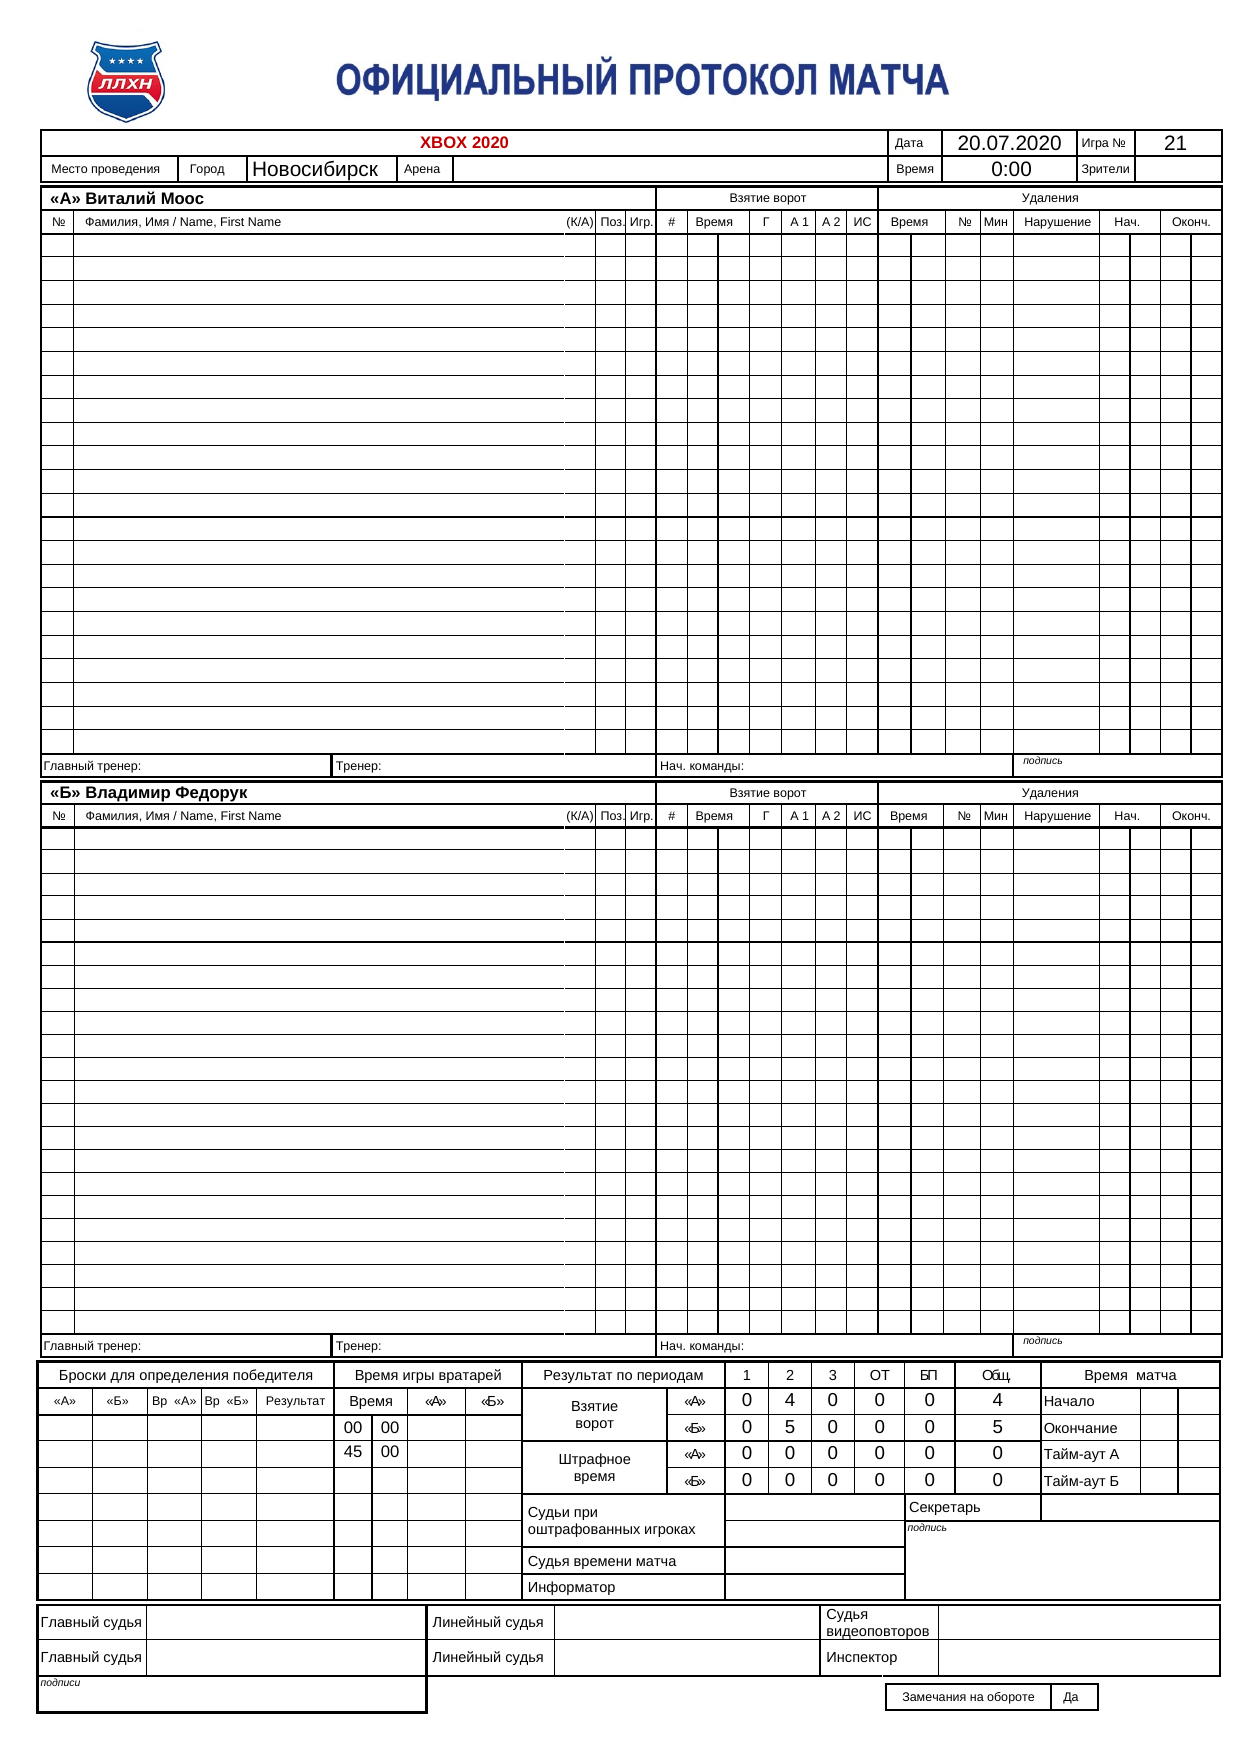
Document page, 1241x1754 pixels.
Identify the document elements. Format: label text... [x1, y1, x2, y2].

table_cell [93, 1416, 147, 1440]
table_cell [42, 1219, 74, 1241]
table_cell [75, 1219, 564, 1241]
table_cell [981, 850, 1013, 872]
table_cell [981, 423, 1013, 445]
table_cell [657, 494, 687, 516]
table_cell [42, 1242, 74, 1264]
table_cell [626, 588, 655, 611]
table_cell [657, 446, 687, 469]
table_cell [626, 1242, 655, 1264]
table_cell [596, 470, 625, 493]
table_cell [1100, 399, 1129, 422]
table_cell [847, 235, 877, 256]
table_cell [596, 989, 625, 1011]
table_cell [1014, 281, 1099, 303]
table_cell [1131, 257, 1160, 280]
table_cell [1014, 518, 1099, 540]
table_cell [912, 494, 945, 516]
table_cell № [946, 211, 980, 233]
table_cell [596, 541, 625, 564]
table_cell [688, 683, 717, 706]
table_header «Б» Владимир Федорук [42, 783, 655, 803]
table_cell Город [179, 157, 246, 181]
table_cell [39, 1441, 92, 1467]
table_cell [565, 1127, 595, 1149]
table_cell [981, 966, 1013, 987]
table_cell [626, 850, 655, 872]
table_cell [1192, 659, 1221, 682]
table_cell # [657, 805, 687, 826]
table_cell [75, 1288, 564, 1310]
table_cell [1192, 874, 1221, 895]
table_cell [847, 423, 877, 445]
table_cell [42, 588, 73, 611]
table_cell [688, 235, 717, 256]
table_cell [726, 1495, 904, 1520]
table_cell [42, 1288, 74, 1310]
table_cell [626, 1265, 655, 1287]
table_cell [42, 376, 73, 398]
table_cell [1100, 636, 1129, 658]
table_cell [912, 829, 943, 849]
table_cell [912, 943, 943, 964]
table_cell [912, 423, 945, 445]
table_cell [1099, 1682, 1220, 1711]
table_cell [912, 541, 945, 564]
table_cell [1014, 612, 1099, 634]
table_cell [93, 1521, 147, 1546]
table_cell Время [688, 805, 749, 826]
table_cell [912, 588, 945, 611]
table_cell 0 [855, 1389, 904, 1413]
table_cell [626, 612, 655, 634]
table_cell [148, 1468, 201, 1493]
table_cell Зрители [1078, 157, 1134, 181]
table_cell [750, 470, 781, 493]
table_cell [42, 1012, 74, 1033]
table_cell [719, 1288, 749, 1310]
table_cell [719, 730, 749, 753]
table_cell [912, 1058, 943, 1079]
table_cell [596, 730, 625, 753]
table_cell [148, 1521, 201, 1546]
table_cell Начало [1042, 1389, 1140, 1413]
table_cell [1100, 1081, 1129, 1103]
table_cell [981, 829, 1013, 849]
table_cell Фамилия, Имя / Name, First Name [75, 805, 565, 826]
table_cell [816, 1081, 846, 1103]
table_cell [93, 1547, 147, 1573]
table_cell [1100, 470, 1129, 493]
table_cell [879, 1058, 910, 1079]
table_cell [1131, 1311, 1160, 1333]
table_cell [596, 235, 625, 256]
table_cell «Б» [668, 1415, 724, 1440]
table_cell [782, 446, 815, 469]
table_cell [847, 612, 877, 634]
table_cell [719, 659, 749, 682]
table_cell Штрафное время [523, 1442, 666, 1493]
table_header 1 [726, 1363, 768, 1387]
table_cell [626, 636, 655, 658]
table_cell [1131, 920, 1160, 941]
table_cell [946, 281, 980, 303]
table_cell [626, 305, 655, 327]
table_cell [657, 920, 687, 941]
table_cell [626, 565, 655, 587]
table_cell [782, 518, 815, 540]
table_cell [879, 1150, 910, 1172]
table_cell Главный тренер: [42, 755, 330, 776]
table_cell Оконч. [1161, 805, 1221, 826]
table_cell [1192, 829, 1221, 849]
table_cell [1131, 399, 1160, 422]
table_cell [257, 1416, 333, 1440]
table_cell [42, 1311, 74, 1333]
table_cell [626, 257, 655, 280]
table_cell [626, 874, 655, 895]
table_cell [42, 683, 73, 706]
table_cell [782, 565, 815, 587]
table_cell [1014, 1035, 1099, 1057]
table_cell [879, 257, 910, 280]
table_cell [596, 874, 625, 895]
table_cell [719, 494, 749, 516]
table_cell [782, 235, 815, 256]
table_cell [596, 636, 625, 658]
table_cell [782, 1288, 815, 1310]
table_cell 0 [855, 1442, 904, 1467]
table_cell [847, 920, 877, 941]
table_cell [1131, 423, 1160, 445]
table_cell [946, 683, 980, 706]
table_cell [750, 1012, 781, 1033]
table_cell [688, 636, 717, 658]
table_cell Судья видеоповторов [821, 1606, 938, 1639]
table_cell [816, 636, 846, 658]
table_cell [719, 399, 749, 422]
table_cell [879, 636, 910, 658]
table_cell [688, 850, 717, 872]
table_cell [912, 399, 945, 422]
table_cell [565, 235, 595, 256]
table_cell [816, 1104, 846, 1126]
table_cell [1100, 1219, 1129, 1241]
table_cell [335, 1521, 371, 1546]
table_cell [879, 376, 910, 398]
table_cell [879, 541, 910, 564]
table_cell [657, 1081, 687, 1103]
table_cell [912, 470, 945, 493]
table_cell «А» [668, 1442, 724, 1467]
table_cell [42, 494, 73, 516]
table_cell [750, 989, 781, 1011]
table_cell [816, 565, 846, 587]
table_cell [596, 376, 625, 398]
table_cell [782, 1058, 815, 1079]
table_cell [1192, 1288, 1221, 1310]
table_cell [1161, 446, 1190, 469]
table_cell [726, 1521, 904, 1546]
table_cell [981, 1012, 1013, 1033]
table_cell [565, 470, 595, 493]
table_cell [816, 612, 846, 634]
table_cell 0 [956, 1468, 1040, 1493]
table_cell [75, 1012, 564, 1033]
table_cell [816, 1288, 846, 1310]
table_cell [596, 1196, 625, 1218]
table_cell № [42, 211, 73, 233]
table_cell [1131, 588, 1160, 611]
table_cell [1100, 1104, 1129, 1126]
table_cell [1100, 612, 1129, 634]
table_cell [565, 1104, 595, 1126]
table_cell [946, 494, 980, 516]
table_cell [93, 1494, 147, 1520]
table_cell [626, 446, 655, 469]
table_cell [688, 659, 717, 682]
table_cell 0 [905, 1468, 954, 1493]
table_cell [879, 1081, 910, 1103]
table_cell [847, 1311, 877, 1333]
table_cell [596, 1219, 625, 1241]
table_cell [1161, 281, 1190, 303]
table_cell [1014, 1288, 1099, 1310]
table_cell [75, 829, 564, 849]
table_cell [981, 518, 1013, 540]
table_cell [1100, 257, 1129, 280]
table_cell [1014, 966, 1099, 987]
table_cell [944, 1035, 980, 1057]
table_cell [750, 305, 781, 327]
table_cell [879, 1265, 910, 1287]
table_cell [626, 920, 655, 941]
table_cell [816, 1012, 846, 1033]
table_cell [719, 1265, 749, 1287]
table_cell [1161, 399, 1190, 422]
table_cell [912, 707, 945, 729]
table_cell [1161, 1242, 1190, 1264]
table_cell [1192, 1173, 1221, 1195]
table_cell [688, 1012, 717, 1033]
table_cell [42, 1035, 74, 1057]
table_cell [1192, 850, 1221, 872]
table_cell [879, 1196, 910, 1218]
table_cell [847, 850, 877, 872]
table_cell [657, 1219, 687, 1241]
table_cell [1100, 1196, 1129, 1218]
table_cell [688, 1173, 717, 1195]
table_cell [1131, 850, 1160, 872]
table_cell [1014, 659, 1099, 682]
table_cell [42, 612, 73, 634]
table_cell [750, 1219, 781, 1241]
table_cell [1100, 659, 1129, 682]
table_cell [626, 966, 655, 987]
table_cell [719, 683, 749, 706]
table_cell [816, 494, 846, 516]
table_cell [1100, 989, 1129, 1011]
table_cell № [944, 805, 980, 826]
table_cell [816, 305, 846, 327]
table_cell [1014, 1196, 1099, 1218]
table_cell [944, 896, 980, 918]
table_cell [1192, 399, 1221, 422]
table_cell [688, 707, 717, 729]
table_cell [847, 1173, 877, 1195]
table_cell [596, 659, 625, 682]
table_cell [688, 423, 717, 445]
table_cell [782, 423, 815, 445]
table_cell 45 [335, 1441, 371, 1467]
table_cell [750, 730, 781, 753]
table_cell [782, 1104, 815, 1126]
table_cell [719, 518, 749, 540]
table_cell [883, 1677, 1220, 1681]
table_cell № [42, 805, 74, 826]
table_cell [1131, 1265, 1160, 1287]
table_cell [1192, 1012, 1221, 1033]
table_cell [847, 730, 877, 753]
table_cell [981, 1081, 1013, 1103]
table_cell [750, 281, 781, 303]
table_cell [1161, 423, 1190, 445]
table_cell [75, 874, 564, 895]
table_cell [912, 1288, 943, 1310]
table_cell [981, 328, 1013, 351]
table_cell «Б » [466, 1389, 521, 1413]
table_cell [1014, 636, 1099, 658]
table_cell [688, 328, 717, 351]
table_cell [565, 305, 595, 327]
table_cell [946, 352, 980, 374]
table_cell [42, 470, 73, 493]
table_cell [847, 1150, 877, 1172]
table_cell [688, 1081, 717, 1103]
table_header Общ. [956, 1363, 1040, 1387]
table_cell [816, 1035, 846, 1057]
table_cell Место проведения [42, 157, 177, 181]
table_cell [1100, 1288, 1129, 1310]
table_cell [42, 446, 73, 469]
table_cell [946, 612, 980, 634]
table_cell [946, 446, 980, 469]
table_cell [1161, 541, 1190, 564]
table_cell [373, 1574, 407, 1599]
table_cell [782, 850, 815, 872]
table_cell [626, 943, 655, 964]
table_cell [719, 1127, 749, 1149]
table_cell [688, 1311, 717, 1333]
table_cell [1131, 470, 1160, 493]
table_cell [74, 376, 564, 398]
table_cell [74, 352, 564, 374]
table_cell [1014, 943, 1099, 964]
table_cell [879, 352, 910, 374]
table_cell [257, 1521, 333, 1546]
table_cell [981, 376, 1013, 398]
table_header Броски для определения победителя [39, 1363, 333, 1387]
table_cell 0 [726, 1468, 768, 1493]
table_cell [42, 1150, 74, 1172]
table_cell [944, 966, 980, 987]
table_cell Информатор [523, 1575, 724, 1599]
table_cell [726, 1575, 904, 1599]
table_cell [750, 1081, 781, 1103]
table_cell [1192, 636, 1221, 658]
table_cell [912, 1196, 943, 1218]
table_cell Г [750, 805, 781, 826]
table_cell [1131, 1150, 1160, 1172]
table_cell [750, 1058, 781, 1079]
table_cell «А» [668, 1389, 724, 1413]
table_cell [42, 565, 73, 587]
table_cell [74, 636, 564, 658]
table_cell [1014, 1081, 1099, 1103]
table_header 2 [769, 1363, 811, 1387]
table_cell [946, 565, 980, 587]
table_cell [1192, 494, 1221, 516]
table_cell [466, 1574, 521, 1599]
table_cell [816, 328, 846, 351]
table_cell [719, 1081, 749, 1103]
table_cell [750, 257, 781, 280]
table_cell 0 [812, 1415, 854, 1440]
table_cell [847, 352, 877, 374]
table_cell Взятие ворот [523, 1389, 666, 1440]
table_cell [1161, 328, 1190, 351]
table_cell [75, 966, 564, 987]
table_cell [408, 1574, 465, 1599]
table_cell Результат [257, 1389, 333, 1413]
table_cell [782, 470, 815, 493]
table_cell [74, 707, 564, 729]
table_cell [688, 1219, 717, 1241]
table_cell [946, 636, 980, 658]
table_cell [688, 829, 717, 849]
table_cell [750, 659, 781, 682]
table_cell [946, 541, 980, 564]
table_cell [981, 730, 1013, 753]
table_cell Игр. [626, 211, 655, 233]
table_cell Мин [981, 211, 1013, 233]
table_cell [719, 305, 749, 327]
table_cell [912, 1081, 943, 1103]
table_cell [944, 1058, 980, 1079]
table_cell [1100, 565, 1129, 587]
table_cell [626, 352, 655, 374]
table_cell [879, 328, 910, 351]
table_cell [688, 376, 717, 398]
table_cell Поз. [596, 211, 625, 233]
table_cell [75, 1150, 564, 1172]
table_cell [657, 707, 687, 729]
table_cell [719, 1035, 749, 1057]
table_cell Линейный судья [428, 1640, 554, 1675]
table_cell [626, 659, 655, 682]
table_cell [912, 446, 945, 469]
table_cell [847, 588, 877, 611]
table_cell [335, 1494, 371, 1520]
table_cell [596, 920, 625, 941]
table_cell [750, 1150, 781, 1172]
table_cell [981, 1288, 1013, 1310]
table_cell [782, 352, 815, 374]
table_cell [93, 1441, 147, 1467]
table_cell [1014, 257, 1099, 280]
table_cell [782, 1081, 815, 1103]
table_cell [408, 1416, 465, 1440]
table_cell [1100, 1127, 1129, 1149]
table_cell [912, 730, 945, 753]
table_cell [596, 829, 625, 849]
table_header Время игры вратарей [335, 1363, 521, 1387]
table_cell [1192, 989, 1221, 1011]
table_cell [657, 470, 687, 493]
table_cell [750, 565, 781, 587]
table_cell Нач. команды: [657, 755, 1012, 776]
table_cell [1161, 730, 1190, 753]
table_cell [1100, 376, 1129, 398]
table_cell [565, 399, 595, 422]
table_cell [719, 636, 749, 658]
table_cell [74, 612, 564, 634]
table_cell [596, 518, 625, 540]
table_cell [1131, 1242, 1160, 1264]
table_cell [719, 1196, 749, 1218]
table_cell [74, 588, 564, 611]
table_cell [565, 328, 595, 351]
table_cell [75, 1081, 564, 1103]
table_cell [912, 235, 945, 256]
table_cell [750, 399, 781, 422]
table_cell [626, 1173, 655, 1195]
table_cell [1131, 943, 1160, 964]
table_cell [981, 1242, 1013, 1264]
table_cell [1131, 874, 1160, 895]
table_cell [782, 328, 815, 351]
table_cell [879, 1219, 910, 1241]
table_cell [750, 1196, 781, 1218]
table_cell [626, 518, 655, 540]
table_cell [657, 305, 687, 327]
table_cell Тренер: [333, 1335, 655, 1356]
table_cell [408, 1521, 465, 1546]
table_cell [657, 966, 687, 987]
table_cell [596, 1173, 625, 1195]
table_cell [688, 281, 717, 303]
table_cell [1100, 352, 1129, 374]
table_cell [1179, 1389, 1219, 1413]
table_cell [816, 1127, 846, 1149]
table_cell [657, 235, 687, 256]
table_cell [75, 989, 564, 1011]
table_cell [1131, 707, 1160, 729]
table_cell [1131, 829, 1160, 849]
table_cell [912, 1311, 943, 1333]
table_cell [74, 541, 564, 564]
table_cell [42, 423, 73, 445]
table_cell [782, 989, 815, 1011]
table_cell [816, 257, 846, 280]
table_cell [816, 1242, 846, 1264]
table_cell 0 [855, 1468, 904, 1493]
table_cell [981, 305, 1013, 327]
table_cell [1100, 896, 1129, 918]
table_cell [626, 399, 655, 422]
table_cell [596, 1104, 625, 1126]
table_cell Нач. [1100, 805, 1160, 826]
table_cell [944, 850, 980, 872]
table_cell [1014, 423, 1099, 445]
table_cell [1161, 1127, 1190, 1149]
table_cell [816, 281, 846, 303]
table_cell [750, 518, 781, 540]
table_cell [719, 281, 749, 303]
table_cell [719, 257, 749, 280]
table_cell [782, 1150, 815, 1172]
table_cell [782, 257, 815, 280]
table_cell [981, 1104, 1013, 1126]
table_cell 4 [956, 1389, 1040, 1413]
table_cell [1014, 446, 1099, 469]
table_cell [565, 494, 595, 516]
picture [5, 28, 1179, 129]
table_cell [42, 257, 73, 280]
table_cell [944, 1265, 980, 1287]
table_cell [688, 1242, 717, 1264]
table_cell подпись [1014, 755, 1221, 776]
table_cell [39, 1468, 92, 1493]
table_cell [74, 423, 564, 445]
table_cell [981, 235, 1013, 256]
table_cell [782, 1242, 815, 1264]
table_cell [688, 352, 717, 374]
table_cell [816, 874, 846, 895]
table_cell Главный тренер: [42, 1335, 330, 1356]
table_cell [847, 829, 877, 849]
table_cell [1014, 588, 1099, 611]
table_cell 00 [373, 1441, 407, 1467]
table_cell [816, 896, 846, 918]
table_cell [1161, 518, 1190, 540]
table_cell [719, 470, 749, 493]
table_cell [75, 850, 564, 872]
table_cell [750, 352, 781, 374]
table_cell [981, 541, 1013, 564]
table_cell [688, 989, 717, 1011]
table_cell [688, 874, 717, 895]
table_cell [688, 1104, 717, 1126]
table_cell [879, 1104, 910, 1126]
table_cell [626, 1081, 655, 1103]
table_cell Главный судья [39, 1606, 146, 1639]
table_cell 0 [905, 1442, 954, 1467]
table_cell [1014, 541, 1099, 564]
table_cell [74, 399, 564, 422]
table_cell [939, 1606, 1219, 1639]
table_cell [816, 423, 846, 445]
table_cell [782, 541, 815, 564]
table_cell [750, 1173, 781, 1195]
table_cell [596, 565, 625, 587]
table_cell [657, 1311, 687, 1333]
table_cell [1192, 1058, 1221, 1079]
table_cell [719, 829, 749, 849]
table_cell [408, 1494, 465, 1520]
table_cell [42, 235, 73, 256]
table_cell [42, 636, 73, 658]
table_cell [750, 1311, 781, 1333]
table_cell [750, 612, 781, 634]
table_cell [1192, 446, 1221, 469]
table_cell [1014, 1242, 1099, 1264]
table_cell [879, 281, 910, 303]
table_cell 5 [769, 1415, 811, 1440]
table_cell [1014, 352, 1099, 374]
table_cell [750, 541, 781, 564]
table_cell [847, 281, 877, 303]
table_cell [1131, 518, 1160, 540]
table_cell [373, 1547, 407, 1573]
table_cell [981, 683, 1013, 706]
table_cell [626, 1127, 655, 1149]
table_cell [1161, 966, 1190, 987]
table_cell [42, 874, 74, 895]
table_cell [944, 1288, 980, 1310]
table_cell [912, 1150, 943, 1172]
table_cell [879, 494, 910, 516]
table_cell [912, 1173, 943, 1195]
table_cell [688, 305, 717, 327]
table_cell [75, 896, 564, 918]
table_cell [944, 1127, 980, 1149]
table_cell [688, 896, 717, 918]
table_cell [657, 850, 687, 872]
table_cell [879, 1127, 910, 1149]
table_cell [466, 1416, 521, 1440]
table_cell [1192, 612, 1221, 634]
table_cell [626, 1058, 655, 1079]
table_cell [1192, 966, 1221, 987]
table_cell [879, 399, 910, 422]
table_cell [596, 943, 625, 964]
table_cell [847, 1035, 877, 1057]
table_cell [565, 989, 595, 1011]
table_cell [719, 1242, 749, 1264]
table_cell [657, 659, 687, 682]
table_cell [1161, 1265, 1190, 1287]
table_cell [719, 541, 749, 564]
table_cell [596, 896, 625, 918]
table_cell [42, 1058, 74, 1079]
table_cell [596, 399, 625, 422]
table_cell [147, 1606, 425, 1639]
table_cell [782, 1196, 815, 1218]
table_cell [75, 1127, 564, 1149]
table_cell [981, 612, 1013, 634]
table_cell [1014, 1127, 1099, 1149]
table_cell Игр. [626, 805, 655, 826]
table_cell [981, 659, 1013, 682]
table_cell [750, 376, 781, 398]
table_cell [42, 1127, 74, 1149]
table_header 20.07.2020 [943, 131, 1076, 155]
table_cell [1192, 1196, 1221, 1218]
table_cell [1100, 1265, 1129, 1287]
table_cell # [657, 211, 687, 233]
table_cell [373, 1521, 407, 1546]
table_cell подписи [39, 1677, 425, 1711]
table_cell [981, 588, 1013, 611]
table_cell [981, 1196, 1013, 1218]
table_cell [1192, 328, 1221, 351]
table_cell 4 [769, 1389, 811, 1413]
table_cell Новосибирск [248, 157, 396, 181]
table_cell [1014, 896, 1099, 918]
table_cell [816, 966, 846, 987]
table_cell [565, 518, 595, 540]
table_cell [1014, 730, 1099, 753]
table_cell [148, 1494, 201, 1520]
table_cell Время [879, 805, 943, 826]
table_cell [944, 1150, 980, 1172]
table_cell [657, 896, 687, 918]
table_cell [596, 1311, 625, 1333]
table_cell [1014, 1104, 1099, 1126]
table_cell Тайм-аут Б [1042, 1468, 1140, 1493]
table_cell [719, 896, 749, 918]
table_cell [912, 1242, 943, 1264]
table_cell [335, 1547, 371, 1573]
table_cell [981, 1058, 1013, 1079]
table_cell [657, 1035, 687, 1057]
table_cell [782, 896, 815, 918]
table_cell [42, 518, 73, 540]
table_cell [42, 850, 74, 872]
table_cell [981, 1173, 1013, 1195]
table_cell [719, 966, 749, 987]
table_cell [879, 1242, 910, 1264]
table_cell [816, 399, 846, 422]
table_cell [847, 1265, 877, 1287]
table_header ОТ [855, 1363, 904, 1387]
table_cell [42, 328, 73, 351]
table_cell [782, 1173, 815, 1195]
table_cell [202, 1574, 256, 1599]
table_cell [565, 636, 595, 658]
table_cell [944, 829, 980, 849]
table_cell [93, 1574, 147, 1599]
table_cell [912, 305, 945, 327]
table_cell [1161, 1035, 1190, 1057]
table_cell [719, 920, 749, 941]
table_cell [75, 1104, 564, 1126]
table_header Да [1052, 1685, 1097, 1709]
table_cell [1014, 1058, 1099, 1079]
table_cell Главный судья [39, 1640, 146, 1675]
table_cell подпись [906, 1522, 1219, 1599]
table_cell Тренер: [333, 755, 655, 776]
table_cell [565, 1173, 595, 1195]
table_cell [74, 659, 564, 682]
table_cell [657, 874, 687, 895]
table_cell [1131, 966, 1160, 987]
table_cell [1161, 659, 1190, 682]
table_cell [912, 1012, 943, 1033]
table_cell Нарушение [1014, 805, 1099, 826]
table_cell [1014, 470, 1099, 493]
table_cell [626, 707, 655, 729]
table_cell [75, 1196, 564, 1218]
table_cell [1161, 1081, 1190, 1103]
table_cell [688, 943, 717, 964]
table_cell [1192, 376, 1221, 398]
table_cell [726, 1548, 904, 1573]
table_cell [750, 494, 781, 516]
table_cell [1100, 494, 1129, 516]
table_cell [1100, 943, 1129, 964]
table_cell [626, 1311, 655, 1333]
table_cell [1131, 989, 1160, 1011]
table_cell [912, 565, 945, 587]
table_cell [657, 1104, 687, 1126]
table_cell [719, 376, 749, 398]
table_cell [782, 659, 815, 682]
table_cell [565, 1265, 595, 1287]
table_cell [946, 235, 980, 256]
table_cell [75, 920, 564, 941]
table_cell [750, 920, 781, 941]
table_cell [1141, 1468, 1177, 1493]
table_cell [565, 612, 595, 634]
table_cell [816, 470, 846, 493]
table_cell «Б» [668, 1468, 724, 1493]
table_cell [626, 1288, 655, 1310]
table_cell [1192, 518, 1221, 540]
table_cell [1014, 305, 1099, 327]
table_cell [1100, 541, 1129, 564]
table_cell 5 [956, 1415, 1040, 1440]
table_cell [1192, 565, 1221, 587]
table_cell [1141, 1441, 1177, 1467]
table_cell [596, 1265, 625, 1287]
table_cell [202, 1468, 256, 1493]
table_cell [879, 829, 910, 849]
table_cell [944, 1311, 980, 1333]
table_cell [879, 588, 910, 611]
table_cell [657, 943, 687, 964]
table_cell [466, 1547, 521, 1573]
table_cell [657, 1196, 687, 1218]
table_cell [816, 1265, 846, 1287]
table_cell [257, 1574, 333, 1599]
table_cell [847, 446, 877, 469]
table_cell [42, 896, 74, 918]
table_cell [1100, 281, 1129, 303]
table_cell [879, 235, 910, 256]
table_cell [782, 305, 815, 327]
table_cell [1014, 1219, 1099, 1241]
table_cell [750, 1242, 781, 1264]
table_cell [1014, 376, 1099, 398]
table_cell «А» [408, 1389, 465, 1413]
table_cell [1014, 399, 1099, 422]
table_cell [1100, 966, 1129, 987]
table_cell [719, 943, 749, 964]
table_cell [719, 446, 749, 469]
table_cell [1014, 874, 1099, 895]
table_cell [1161, 494, 1190, 516]
table_cell [782, 1035, 815, 1057]
table_cell [1131, 1035, 1160, 1057]
table_cell [1014, 920, 1099, 941]
table_cell [847, 328, 877, 351]
table_cell [1100, 920, 1129, 941]
table_cell Нарушение [1014, 211, 1099, 233]
table_cell [946, 376, 980, 398]
table_header «А» Виталий Моос [42, 188, 655, 209]
table_cell [74, 683, 564, 706]
table_cell [1014, 1311, 1099, 1333]
table_cell [596, 707, 625, 729]
table_cell [719, 707, 749, 729]
table_cell [944, 920, 980, 941]
table_cell [847, 518, 877, 540]
table_cell [147, 1640, 425, 1675]
table_cell [1014, 494, 1099, 516]
table_cell [847, 305, 877, 327]
table_cell [626, 1196, 655, 1218]
table_cell [1131, 1058, 1160, 1079]
table_cell [1014, 707, 1099, 729]
table_cell (К/А) [565, 805, 595, 826]
table_cell [816, 588, 846, 611]
table_cell [879, 943, 910, 964]
table_cell [42, 281, 73, 303]
table_header XBOX 2020 [42, 131, 887, 155]
table_cell [1131, 281, 1160, 303]
table_cell [42, 541, 73, 564]
table_cell [782, 1012, 815, 1033]
table_cell [912, 636, 945, 658]
table_cell [847, 470, 877, 493]
table_cell [565, 1058, 595, 1079]
table_cell [626, 235, 655, 256]
table_cell [688, 1288, 717, 1310]
table_cell [1141, 1389, 1177, 1413]
table_cell [1042, 1495, 1219, 1520]
table_cell [719, 423, 749, 445]
table_cell [816, 683, 846, 706]
table_cell [408, 1547, 465, 1573]
table_cell [1161, 943, 1190, 964]
table_cell [466, 1494, 521, 1520]
table_cell [816, 850, 846, 872]
table_cell [1192, 730, 1221, 753]
table_cell [688, 588, 717, 611]
table_cell Вр «Б» [202, 1389, 256, 1413]
table_cell [1131, 565, 1160, 587]
table_cell [879, 423, 910, 445]
table_cell [74, 565, 564, 587]
table_cell [816, 518, 846, 540]
table_cell [657, 423, 687, 445]
table_cell [782, 966, 815, 987]
table_cell [596, 446, 625, 469]
table_cell [879, 920, 910, 941]
table_cell [719, 1173, 749, 1195]
table_cell Арена [398, 157, 452, 181]
table_cell [816, 1150, 846, 1172]
table_cell [879, 707, 910, 729]
table_cell [946, 707, 980, 729]
table_cell [912, 896, 943, 918]
table_cell [946, 659, 980, 682]
table_cell [1161, 896, 1190, 918]
table_cell [1100, 518, 1129, 540]
table_cell [42, 659, 73, 682]
table_cell [626, 1012, 655, 1033]
table_cell Окончание [1042, 1415, 1140, 1440]
table_cell [847, 257, 877, 280]
table_cell [847, 636, 877, 658]
table_cell [944, 1081, 980, 1103]
table_header БП [905, 1363, 954, 1387]
table_cell [1161, 235, 1190, 256]
table_cell [466, 1468, 521, 1493]
table_cell [75, 943, 564, 964]
table_cell [944, 1104, 980, 1126]
table_cell [657, 257, 687, 280]
table_cell [1161, 612, 1190, 634]
table_cell [565, 446, 595, 469]
table_cell Мин [981, 805, 1013, 826]
table_cell [1100, 423, 1129, 445]
table_cell [596, 423, 625, 445]
table_cell [565, 376, 595, 398]
table_cell [42, 943, 74, 964]
table_cell [782, 707, 815, 729]
table_cell [879, 446, 910, 469]
table_cell [1192, 588, 1221, 611]
table_cell [688, 966, 717, 987]
table_cell [688, 730, 717, 753]
table_cell подпись [1014, 1335, 1221, 1356]
table_cell [946, 305, 980, 327]
table_cell [596, 352, 625, 374]
table_cell [981, 257, 1013, 280]
table_cell Судья времени матча [523, 1548, 724, 1573]
table_cell [688, 1127, 717, 1149]
table_cell [719, 874, 749, 895]
table_cell [1131, 541, 1160, 564]
table_cell [981, 989, 1013, 1011]
table_cell [946, 423, 980, 445]
table_cell [596, 1288, 625, 1310]
table_cell [42, 1081, 74, 1103]
table_cell [565, 1081, 595, 1103]
table_cell [782, 494, 815, 516]
table_cell [847, 989, 877, 1011]
table_cell А 2 [816, 211, 846, 233]
table_cell [750, 896, 781, 918]
table_cell [750, 588, 781, 611]
table_cell [1161, 989, 1190, 1011]
table_cell [1131, 612, 1160, 634]
table_cell [1161, 874, 1190, 895]
table_cell [565, 541, 595, 564]
table_cell [1100, 707, 1129, 729]
table_cell [719, 989, 749, 1011]
table_cell 0 [726, 1442, 768, 1467]
table_header Взятие ворот [657, 783, 877, 803]
table_cell [42, 966, 74, 987]
table_cell [750, 1288, 781, 1310]
table_cell [1192, 943, 1221, 964]
table_cell [719, 565, 749, 587]
table_cell [39, 1547, 92, 1573]
table_cell [782, 683, 815, 706]
table_cell [1161, 352, 1190, 374]
table_cell [688, 920, 717, 941]
table_cell [750, 1104, 781, 1126]
table_cell [782, 829, 815, 849]
table_cell [626, 730, 655, 753]
table_cell [1192, 1035, 1221, 1057]
table_cell [657, 612, 687, 634]
table_cell [719, 850, 749, 872]
table_cell [981, 1265, 1013, 1287]
table_cell [750, 235, 781, 256]
table_cell [944, 1173, 980, 1195]
table_cell [946, 257, 980, 280]
table_cell [657, 1058, 687, 1079]
table_cell [944, 989, 980, 1011]
table_cell [74, 328, 564, 351]
table_cell [596, 850, 625, 872]
table_cell [1192, 1127, 1221, 1149]
table_cell [555, 1606, 819, 1639]
table_cell [1131, 235, 1160, 256]
table_cell [782, 636, 815, 658]
table_cell 00 [373, 1416, 407, 1440]
table_cell [1192, 920, 1221, 941]
table_cell [879, 850, 910, 872]
table_cell [565, 1012, 595, 1033]
table_cell [719, 612, 749, 634]
table_header Результат по периодам [523, 1363, 724, 1387]
table_cell [565, 1150, 595, 1172]
table_cell [565, 1288, 595, 1310]
table_cell [879, 305, 910, 327]
table_cell [912, 989, 943, 1011]
table_cell Время [879, 211, 945, 233]
table_cell [816, 989, 846, 1011]
table_cell [750, 328, 781, 351]
table_cell [657, 588, 687, 611]
table_cell [946, 328, 980, 351]
table_cell [408, 1468, 465, 1493]
table_cell [1100, 588, 1129, 611]
table_cell [1192, 1265, 1221, 1287]
table_cell [847, 966, 877, 987]
table_cell Г [750, 211, 781, 233]
table_cell [719, 1012, 749, 1033]
table_cell [1161, 1219, 1190, 1241]
table_cell [1161, 565, 1190, 587]
table_header Удаления [879, 188, 1221, 209]
table_cell «А» [39, 1389, 92, 1413]
table_cell [202, 1521, 256, 1546]
table_cell [626, 1035, 655, 1057]
table_cell [688, 1265, 717, 1287]
table_cell [912, 281, 945, 303]
table_cell Тайм-аут А [1042, 1441, 1140, 1467]
table_cell [1161, 305, 1190, 327]
table_cell [1100, 1173, 1129, 1195]
table_cell [879, 518, 910, 540]
table_cell [75, 1265, 564, 1287]
table_cell [981, 874, 1013, 895]
table_cell ИС [847, 805, 877, 826]
table_cell [42, 1173, 74, 1195]
table_cell [1131, 1081, 1160, 1103]
table_cell [847, 1288, 877, 1310]
table_cell [1179, 1468, 1219, 1493]
table_cell [1100, 850, 1129, 872]
table_cell [879, 730, 910, 753]
table_cell [946, 588, 980, 611]
table_cell [1100, 446, 1129, 469]
table_cell [981, 352, 1013, 374]
table_cell [912, 257, 945, 280]
table_cell [879, 659, 910, 682]
table_cell [688, 494, 717, 516]
table_header Игра № [1078, 131, 1134, 155]
table_cell [596, 588, 625, 611]
table_cell [847, 1058, 877, 1079]
table_cell [912, 518, 945, 540]
table_cell [565, 850, 595, 872]
table_cell [148, 1441, 201, 1467]
table_cell [596, 683, 625, 706]
table_cell (К/А) [565, 211, 595, 233]
table_cell [847, 1242, 877, 1264]
table_cell [944, 1219, 980, 1241]
table_cell [657, 683, 687, 706]
table_cell [879, 896, 910, 918]
table_cell [42, 1265, 74, 1287]
table_cell [565, 565, 595, 587]
table_cell [782, 920, 815, 941]
table_cell [1192, 1311, 1221, 1333]
table_cell [1100, 874, 1129, 895]
table_cell [1161, 1196, 1190, 1218]
table_cell [257, 1468, 333, 1493]
table_cell [912, 1104, 943, 1126]
table_cell [1192, 352, 1221, 374]
table_cell 0 [956, 1442, 1040, 1467]
table_cell Оконч. [1161, 211, 1221, 233]
table_cell [657, 541, 687, 564]
table_cell [912, 874, 943, 895]
table_cell Время [335, 1389, 407, 1413]
table_cell [816, 1311, 846, 1333]
table_cell [1100, 1035, 1129, 1057]
table_cell [688, 612, 717, 634]
table_cell [847, 494, 877, 516]
table_cell [1014, 565, 1099, 587]
table_cell [42, 1104, 74, 1126]
table_cell [816, 446, 846, 469]
table_cell [981, 896, 1013, 918]
table_cell [1161, 707, 1190, 729]
table_cell [454, 157, 887, 181]
table_cell [202, 1494, 256, 1520]
table_cell [1192, 1150, 1221, 1172]
table_cell [946, 470, 980, 493]
table_cell [847, 541, 877, 564]
table_cell [688, 541, 717, 564]
table_cell [688, 1196, 717, 1218]
table_cell [1100, 829, 1129, 849]
table_cell [626, 494, 655, 516]
table_cell [750, 850, 781, 872]
table_cell [879, 683, 910, 706]
table_cell [1131, 1196, 1160, 1218]
table_cell 0 [726, 1415, 768, 1440]
table_cell [1161, 1173, 1190, 1195]
table_cell [626, 683, 655, 706]
table_cell [596, 1242, 625, 1264]
table_cell [750, 1265, 781, 1287]
table_cell [565, 1196, 595, 1218]
table_cell [1100, 328, 1129, 351]
table_cell [565, 281, 595, 303]
table_cell [1161, 1288, 1190, 1310]
table_cell 0 [812, 1389, 854, 1413]
table_cell [912, 376, 945, 398]
table_cell [257, 1494, 333, 1520]
table_cell [782, 874, 815, 895]
table_cell [1100, 1058, 1129, 1079]
table_cell [750, 943, 781, 964]
table_cell [750, 966, 781, 987]
table_cell [912, 352, 945, 374]
table_cell [782, 1265, 815, 1287]
table_cell [912, 683, 945, 706]
table_cell [782, 376, 815, 398]
table_cell [596, 1012, 625, 1033]
table_cell [1014, 1265, 1099, 1287]
table_cell [944, 1242, 980, 1264]
table_cell [719, 328, 749, 351]
table_cell [719, 352, 749, 374]
table_cell [1131, 494, 1160, 516]
table_cell [1161, 829, 1190, 849]
table_cell [750, 423, 781, 445]
table_cell [981, 446, 1013, 469]
table_cell [816, 541, 846, 564]
table_cell [981, 1150, 1013, 1172]
table_cell [750, 683, 781, 706]
table_cell [148, 1547, 201, 1573]
table_cell [847, 896, 877, 918]
table_cell [565, 423, 595, 445]
table_cell [42, 352, 73, 374]
table_cell [1131, 683, 1160, 706]
table_cell 0 [812, 1468, 854, 1493]
table_cell [847, 683, 877, 706]
table_cell [1100, 305, 1129, 327]
table_cell [1100, 683, 1129, 706]
table_cell Судьи при оштрафованных игроках [523, 1495, 724, 1546]
table_cell [1131, 1173, 1160, 1195]
table_cell [565, 659, 595, 682]
table_cell [879, 1288, 910, 1310]
table_cell [946, 518, 980, 540]
table_cell [74, 235, 564, 256]
table_cell [626, 1104, 655, 1126]
table_cell [42, 989, 74, 1011]
table_cell [719, 1219, 749, 1241]
table_header Удаления [879, 783, 1221, 803]
table_cell [750, 1035, 781, 1057]
table_cell [782, 730, 815, 753]
table_cell [596, 1035, 625, 1057]
table_cell [750, 829, 781, 849]
table_cell [912, 1127, 943, 1149]
table_cell [1192, 707, 1221, 729]
table_cell [1014, 829, 1099, 849]
table_cell [847, 1196, 877, 1218]
table_cell [944, 1196, 980, 1218]
table_cell [596, 1127, 625, 1149]
table_cell [1100, 1150, 1129, 1172]
table_cell [657, 1265, 687, 1287]
table_cell [657, 518, 687, 540]
table_cell [688, 518, 717, 540]
table_cell [912, 1265, 943, 1287]
table_cell [596, 1150, 625, 1172]
table_cell [912, 612, 945, 634]
table_cell [1161, 588, 1190, 611]
table_cell [1161, 470, 1190, 493]
table_cell [719, 1058, 749, 1079]
table_cell [466, 1441, 521, 1467]
table_cell Время [688, 211, 749, 233]
table_cell [1131, 896, 1160, 918]
table_cell [596, 494, 625, 516]
table_cell [847, 659, 877, 682]
table_cell [981, 494, 1013, 516]
table_cell [565, 920, 595, 941]
table_cell [782, 281, 815, 303]
table_cell [847, 1012, 877, 1033]
table_cell [688, 470, 717, 493]
table_cell [879, 966, 910, 987]
table_cell 0 [769, 1442, 811, 1467]
table_cell [912, 659, 945, 682]
table_cell [1192, 1104, 1221, 1126]
table_cell 0 [855, 1415, 904, 1440]
table_cell [981, 920, 1013, 941]
table_cell [335, 1468, 371, 1493]
table_cell [879, 874, 910, 895]
table_cell [39, 1416, 92, 1440]
table_cell [657, 399, 687, 422]
table_cell А 2 [816, 805, 846, 826]
table_cell [1014, 328, 1099, 351]
table_cell [565, 966, 595, 987]
table_cell [626, 423, 655, 445]
table_cell [782, 943, 815, 964]
table_cell [565, 1035, 595, 1057]
table_cell [847, 943, 877, 964]
table_cell [981, 1311, 1013, 1333]
table_cell [719, 1104, 749, 1126]
table_cell 0 [769, 1468, 811, 1493]
table_cell [981, 943, 1013, 964]
table_cell [1192, 1219, 1221, 1241]
table_cell [565, 1219, 595, 1241]
table_cell [688, 399, 717, 422]
table_cell [74, 305, 564, 327]
table_cell [688, 1150, 717, 1172]
table_cell А 1 [782, 805, 815, 826]
table_cell [1161, 1311, 1190, 1333]
table_cell [944, 943, 980, 964]
table_cell [879, 612, 910, 634]
table_cell [939, 1640, 1219, 1675]
table_cell 0 [812, 1442, 854, 1467]
table_cell [74, 470, 564, 493]
table_cell [596, 305, 625, 327]
table_cell [626, 281, 655, 303]
table_cell [202, 1547, 256, 1573]
table_cell [750, 1127, 781, 1149]
table_cell [981, 1127, 1013, 1149]
table_cell [688, 1035, 717, 1057]
table_cell [981, 399, 1013, 422]
table_cell [428, 1677, 882, 1711]
table_cell [719, 588, 749, 611]
table_cell [1131, 1288, 1160, 1310]
table_cell [719, 235, 749, 256]
table_cell [657, 281, 687, 303]
table_cell [879, 1035, 910, 1057]
table_cell [42, 1196, 74, 1218]
table_cell [657, 565, 687, 587]
table_cell [657, 352, 687, 374]
table_cell [688, 446, 717, 469]
table_cell [847, 1127, 877, 1149]
table_cell [565, 896, 595, 918]
table_cell [750, 874, 781, 895]
table_cell [626, 1219, 655, 1241]
table_cell [816, 943, 846, 964]
table_cell [688, 257, 717, 280]
table_cell [688, 1058, 717, 1079]
table_cell [946, 399, 980, 422]
table_cell [565, 707, 595, 729]
table_cell А 1 [782, 211, 815, 233]
table_cell [657, 1288, 687, 1310]
table_cell [75, 1311, 564, 1333]
table_cell Инспектор [821, 1640, 938, 1675]
table_cell [1100, 730, 1129, 753]
table_cell [946, 730, 980, 753]
table_cell [944, 874, 980, 895]
table_cell [657, 730, 687, 753]
table_cell [657, 1127, 687, 1149]
table_cell [1014, 683, 1099, 706]
table_cell [1136, 157, 1221, 181]
table_cell [626, 989, 655, 1011]
table_cell [879, 1012, 910, 1033]
table_cell [596, 281, 625, 303]
table_cell Нач. команды: [657, 1335, 1012, 1356]
table_cell [75, 1035, 564, 1057]
table_cell [565, 683, 595, 706]
table_cell [202, 1416, 256, 1440]
table_cell [782, 1127, 815, 1149]
table_cell [1179, 1441, 1219, 1467]
table_cell [74, 446, 564, 469]
table_cell 0 [905, 1389, 954, 1413]
table_cell [1014, 235, 1099, 256]
table_cell [816, 730, 846, 753]
table_cell [1131, 1012, 1160, 1033]
table_cell [912, 1219, 943, 1241]
table_cell [1192, 683, 1221, 706]
table_header Взятие ворот [657, 188, 877, 209]
table_cell [1131, 730, 1160, 753]
table_cell [596, 612, 625, 634]
table_cell [626, 541, 655, 564]
table_cell [912, 920, 943, 941]
table_cell [1014, 1150, 1099, 1172]
table_cell [75, 1242, 564, 1264]
table_cell [816, 235, 846, 256]
table_cell 0:00 [943, 157, 1076, 181]
table_cell [879, 1311, 910, 1333]
table_cell [1014, 989, 1099, 1011]
table_cell [1131, 376, 1160, 398]
table_cell [981, 565, 1013, 587]
table_cell [847, 565, 877, 587]
table_cell ИС [847, 211, 877, 233]
table_cell [565, 1311, 595, 1333]
table_cell Вр «А» [148, 1389, 201, 1413]
table_cell [42, 399, 73, 422]
table_cell [657, 1173, 687, 1195]
table_cell [879, 470, 910, 493]
table_cell [1014, 850, 1099, 872]
table_cell [816, 920, 846, 941]
table_cell [1161, 850, 1190, 872]
table_header 3 [812, 1363, 854, 1387]
table_cell [981, 1219, 1013, 1241]
table_cell [816, 376, 846, 398]
table_cell [816, 352, 846, 374]
table_cell [912, 850, 943, 872]
table_cell [626, 328, 655, 351]
table_cell [596, 328, 625, 351]
table_cell [1131, 659, 1160, 682]
table_cell [202, 1441, 256, 1467]
table_cell [626, 470, 655, 493]
table_cell [816, 659, 846, 682]
table_cell [1014, 1012, 1099, 1033]
table_cell [782, 612, 815, 634]
table_cell [39, 1494, 92, 1520]
table_cell [879, 565, 910, 587]
table_cell [39, 1574, 92, 1599]
table_cell [1141, 1415, 1177, 1440]
table_cell [847, 399, 877, 422]
table_cell [373, 1468, 407, 1493]
table_cell [981, 281, 1013, 303]
table_cell [596, 966, 625, 987]
table_cell [75, 1058, 564, 1079]
table_cell [626, 376, 655, 398]
table_cell [981, 707, 1013, 729]
table_cell [75, 1173, 564, 1195]
table_cell Фамилия, Имя / Name, First Name [74, 211, 565, 233]
table_cell [42, 707, 73, 729]
table_cell [74, 518, 564, 540]
table_cell [1014, 1173, 1099, 1195]
table_cell [657, 636, 687, 658]
table_cell [782, 1219, 815, 1241]
table_cell [782, 588, 815, 611]
table_cell [39, 1521, 92, 1546]
table_cell [335, 1574, 371, 1599]
table_cell [1131, 446, 1160, 469]
table_cell [1131, 1127, 1160, 1149]
table_cell [879, 989, 910, 1011]
table_cell [1161, 1012, 1190, 1033]
table_cell [719, 1150, 749, 1172]
table_cell [912, 966, 943, 987]
table_cell [74, 494, 564, 516]
table_cell [1161, 683, 1190, 706]
table_header Замечания на обороте [887, 1685, 1050, 1709]
table_cell [565, 943, 595, 964]
table_cell [565, 829, 595, 849]
table_cell [879, 1173, 910, 1195]
table_cell [1192, 235, 1221, 256]
table_cell 00 [335, 1416, 371, 1440]
table_cell [657, 989, 687, 1011]
table_cell [626, 829, 655, 849]
table_cell [42, 829, 74, 849]
table_cell [912, 1035, 943, 1057]
table_cell Время [889, 157, 941, 181]
table_header Дата [889, 131, 941, 155]
table_cell [565, 874, 595, 895]
table_cell [782, 399, 815, 422]
table_cell [596, 1058, 625, 1079]
table_cell [981, 1035, 1013, 1057]
table_cell [1131, 352, 1160, 374]
table_cell [847, 1081, 877, 1103]
table_cell [1161, 920, 1190, 941]
table_cell [626, 896, 655, 918]
table_cell [944, 1012, 980, 1033]
table_cell [1161, 636, 1190, 658]
table_cell Нач. [1100, 211, 1160, 233]
table_cell [1100, 1242, 1129, 1264]
table_cell [1100, 1311, 1129, 1333]
table_cell [1192, 470, 1221, 493]
table_cell [257, 1547, 333, 1573]
table_cell [847, 707, 877, 729]
table_cell [816, 707, 846, 729]
table_cell [719, 1311, 749, 1333]
table_cell [782, 1311, 815, 1333]
table_cell [1192, 1242, 1221, 1264]
table_cell [1161, 257, 1190, 280]
table_cell 0 [905, 1415, 954, 1440]
table_cell [657, 1012, 687, 1033]
table_cell [1131, 636, 1160, 658]
table_cell [1161, 1150, 1190, 1172]
table_cell [816, 1173, 846, 1195]
table_cell [1131, 305, 1160, 327]
table_cell [42, 920, 74, 941]
table_cell 0 [726, 1389, 768, 1413]
table_cell [565, 588, 595, 611]
table_cell [912, 328, 945, 351]
table_cell «Б» [93, 1389, 147, 1413]
table_cell [42, 730, 73, 753]
table_cell [74, 730, 564, 753]
table_cell [148, 1416, 201, 1440]
table_cell [750, 707, 781, 729]
table_cell [750, 636, 781, 658]
table_cell [657, 328, 687, 351]
table_cell [1100, 1012, 1129, 1033]
table_cell [1192, 1081, 1221, 1103]
table_cell [981, 636, 1013, 658]
table_cell [466, 1521, 521, 1546]
table_cell [847, 1104, 877, 1126]
table_cell [565, 352, 595, 374]
table_cell [1100, 235, 1129, 256]
table_cell [816, 1196, 846, 1218]
table_cell Секретарь [906, 1495, 1040, 1520]
table_cell [1192, 257, 1221, 280]
table_cell [816, 1058, 846, 1079]
table_cell [373, 1494, 407, 1520]
table_cell [1161, 376, 1190, 398]
table_cell [1192, 423, 1221, 445]
table_cell [1179, 1415, 1219, 1440]
table_cell [750, 446, 781, 469]
table_cell [847, 1219, 877, 1241]
table_header Время матча [1042, 1363, 1219, 1387]
table_cell [565, 1242, 595, 1264]
table_cell [74, 281, 564, 303]
table_cell [1192, 541, 1221, 564]
table_cell [657, 829, 687, 849]
table_cell [816, 829, 846, 849]
table_cell [816, 1219, 846, 1241]
table_cell [596, 1081, 625, 1103]
table_cell [1131, 328, 1160, 351]
table_cell [657, 1242, 687, 1264]
table_cell Поз. [596, 805, 625, 826]
table_cell [93, 1468, 147, 1493]
table_cell [565, 730, 595, 753]
table_cell [1161, 1058, 1190, 1079]
table_cell [596, 257, 625, 280]
table_cell [657, 1150, 687, 1172]
table_cell [148, 1574, 201, 1599]
table_cell [657, 376, 687, 398]
table_cell [555, 1640, 819, 1675]
table_cell [408, 1441, 465, 1467]
table_cell [688, 565, 717, 587]
table_cell [1161, 1104, 1190, 1126]
table_cell Линейный судья [428, 1606, 554, 1639]
table_cell [74, 257, 564, 280]
table_cell [1131, 1219, 1160, 1241]
table_header 21 [1136, 131, 1221, 155]
table_cell [42, 305, 73, 327]
table_cell [1192, 305, 1221, 327]
table_cell [626, 1150, 655, 1172]
table_cell [847, 874, 877, 895]
table_cell [981, 470, 1013, 493]
table_cell [847, 376, 877, 398]
table_cell [1192, 281, 1221, 303]
table_cell [1192, 896, 1221, 918]
table_cell [565, 257, 595, 280]
table_cell [257, 1441, 333, 1467]
table_cell [1131, 1104, 1160, 1126]
